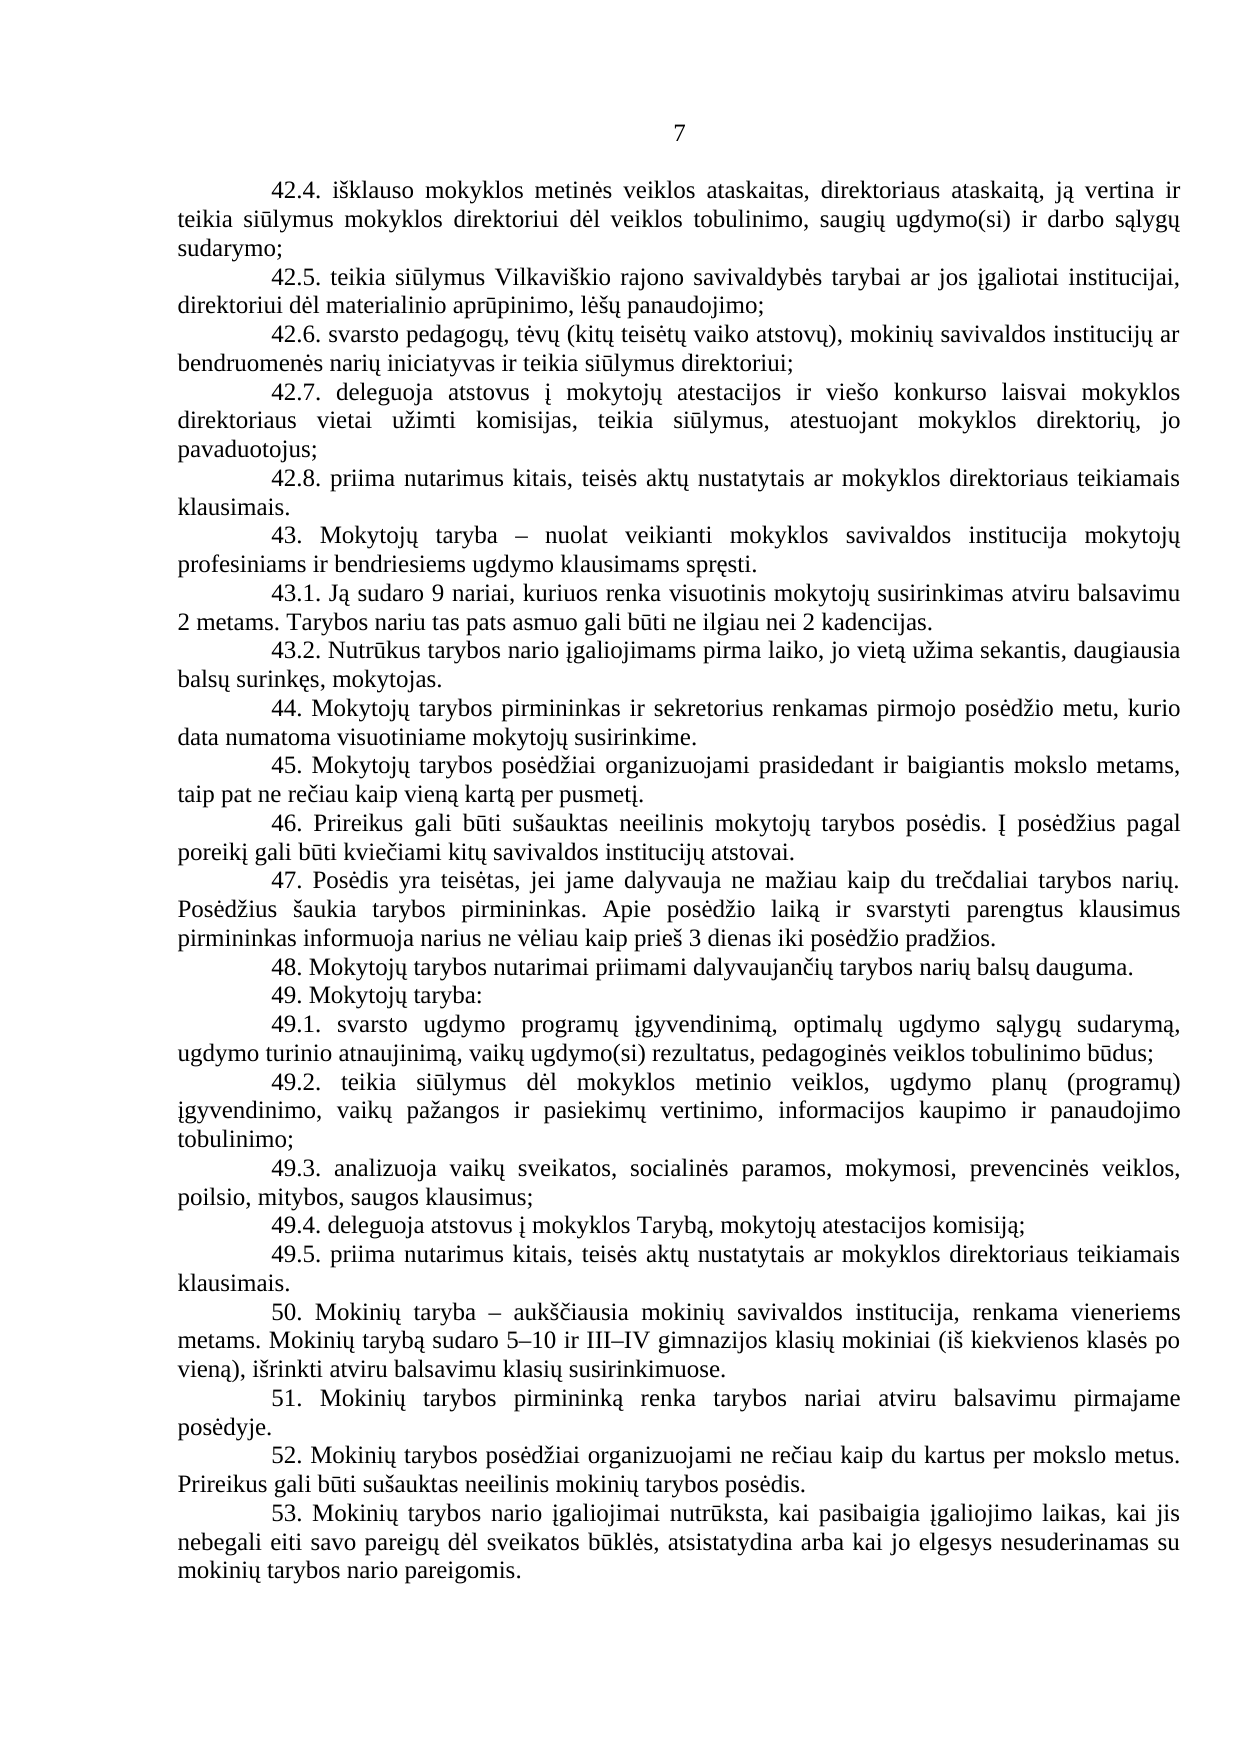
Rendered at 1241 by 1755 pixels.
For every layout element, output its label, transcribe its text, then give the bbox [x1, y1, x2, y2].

text 46. Prireikus gali būti sušauktas neeilinis mokytojų tarybos posėdis. Į posėdžius pagal poreikį gali būti kviečiami kitų savivaldos institucijų atstovai. [177, 808, 1181, 866]
text 49.1. svarsto ugdymo programų įgyvendinimą, optimalų ugdymo sąlygų sudarymą, ugdymo turinio atnaujinimą, vaikų ugdymo(si) rezultatus, pedagoginės veiklos tobulinimo būdus; [177, 1009, 1181, 1067]
text 42.5. teikia siūlymus Vilkaviškio rajono savivaldybės tarybai ar jos įgaliotai institucijai, direktoriui dėl materialinio aprūpinimo, lėšų panaudojimo; [177, 262, 1181, 319]
text 49.3. analizuoja vaikų sveikatos, socialinės paramos, mokymosi, prevencinės veiklos, poilsio, mitybos, saugos klausimus; [177, 1153, 1181, 1211]
text 49.4. deleguoja atstovus į mokyklos Tarybą, mokytojų atestacijos komisiją; [177, 1211, 1181, 1239]
text 49.2. teikia siūlymus dėl mokyklos metinio veiklos, ugdymo planų (programų) įgyvendinimo, vaikų pažangos ir pasiekimų vertinimo, informacijos kaupimo ir panaudojimo tobulinimo; [177, 1067, 1181, 1153]
text 44. Mokytojų tarybos pirmininkas ir sekretorius renkamas pirmojo posėdžio metu, kurio data numatoma visuotiniame mokytojų susirinkime. [177, 693, 1181, 751]
text 49.5. priima nutarimus kitais, teisės aktų nustatytais ar mokyklos direktoriaus teikiamais klausimais. [177, 1239, 1181, 1297]
text 51. Mokinių tarybos pirmininką renka tarybos nariai atviru balsavimu pirmajame posėdyje. [177, 1383, 1181, 1441]
text 50. Mokinių taryba – aukščiausia mokinių savivaldos institucija, renkama vieneriems metams. Mokinių tarybą sudaro 5–10 ir III–IV gimnazijos klasių mokiniai (iš kiekvienos klasės po vieną), išrinkti atviru balsavimu klasių susirinkimuose. [177, 1297, 1181, 1383]
text 52. Mokinių tarybos posėdžiai organizuojami ne rečiau kaip du kartus per mokslo metus. Prireikus gali būti sušauktas neeilinis mokinių tarybos posėdis. [177, 1441, 1181, 1498]
text 42.7. deleguoja atstovus į mokytojų atestacijos ir viešo konkurso laisvai mokyklos direktoriaus vietai užimti komisijas, teikia siūlymus, atestuojant mokyklos direktorių, jo pavaduotojus; [177, 377, 1181, 463]
text 49. Mokytojų taryba: [177, 981, 1181, 1009]
text 43.2. Nutrūkus tarybos nario įgaliojimams pirma laiko, jo vietą užima sekantis, daugiausia balsų surinkęs, mokytojas. [177, 636, 1181, 693]
text 42.6. svarsto pedagogų, tėvų (kitų teisėtų vaiko atstovų), mokinių savivaldos institucijų ar bendruomenės narių iniciatyvas ir teikia siūlymus direktoriui; [177, 319, 1181, 377]
text 42.8. priima nutarimus kitais, teisės aktų nustatytais ar mokyklos direktoriaus teikiamais klausimais. [177, 463, 1181, 521]
text 48. Mokytojų tarybos nutarimai priimami dalyvaujančių tarybos narių balsų dauguma. [177, 952, 1181, 981]
text 43.1. Ją sudaro 9 nariai, kuriuos renka visuotinis mokytojų susirinkimas atviru balsavimu 2 metams. Tarybos nariu tas pats asmuo gali būti ne ilgiau nei 2 kadencijas. [177, 578, 1181, 636]
text 45. mokytojų tarybos posėdžiai organizuojami prasidedant ir baigiantis mokslo metams, taip pat ne rečiau kaip vieną kartą per pusmetį. [177, 751, 1181, 808]
text 47. Posėdis yra teisėtas, jei jame dalyvauja ne mažiau kaip du trečdaliai tarybos narių. Posėdžius šaukia tarybos pirmininkas. Apie posėdžio laiką ir svarstyti parengtus klausimus pirmininkas informuoja narius ne vėliau kaip prieš 3 dienas iki posėdžio pradžios. [177, 866, 1181, 952]
text 53. Mokinių tarybos nario įgaliojimai nutrūksta, kai pasibaigia įgaliojimo laikas, kai jis nebegali eiti savo pareigų dėl sveikatos būklės, atsistatydina arba kai jo elgesys nesuderinamas su mokinių tarybos nario pareigomis. [177, 1498, 1181, 1584]
text 42.4. išklauso mokyklos metinės veiklos ataskaitas, direktoriaus ataskaitą, ją vertina ir teikia siūlymus mokyklos direktoriui dėl veiklos tobulinimo, saugių ugdymo(si) ir darbo sąlygų sudarymo; [177, 176, 1181, 262]
text 43. Mokytojų taryba – nuolat veikianti mokyklos savivaldos institucija mokytojų profesiniams ir bendriesiems ugdymo klausimams spręsti. [177, 521, 1181, 578]
